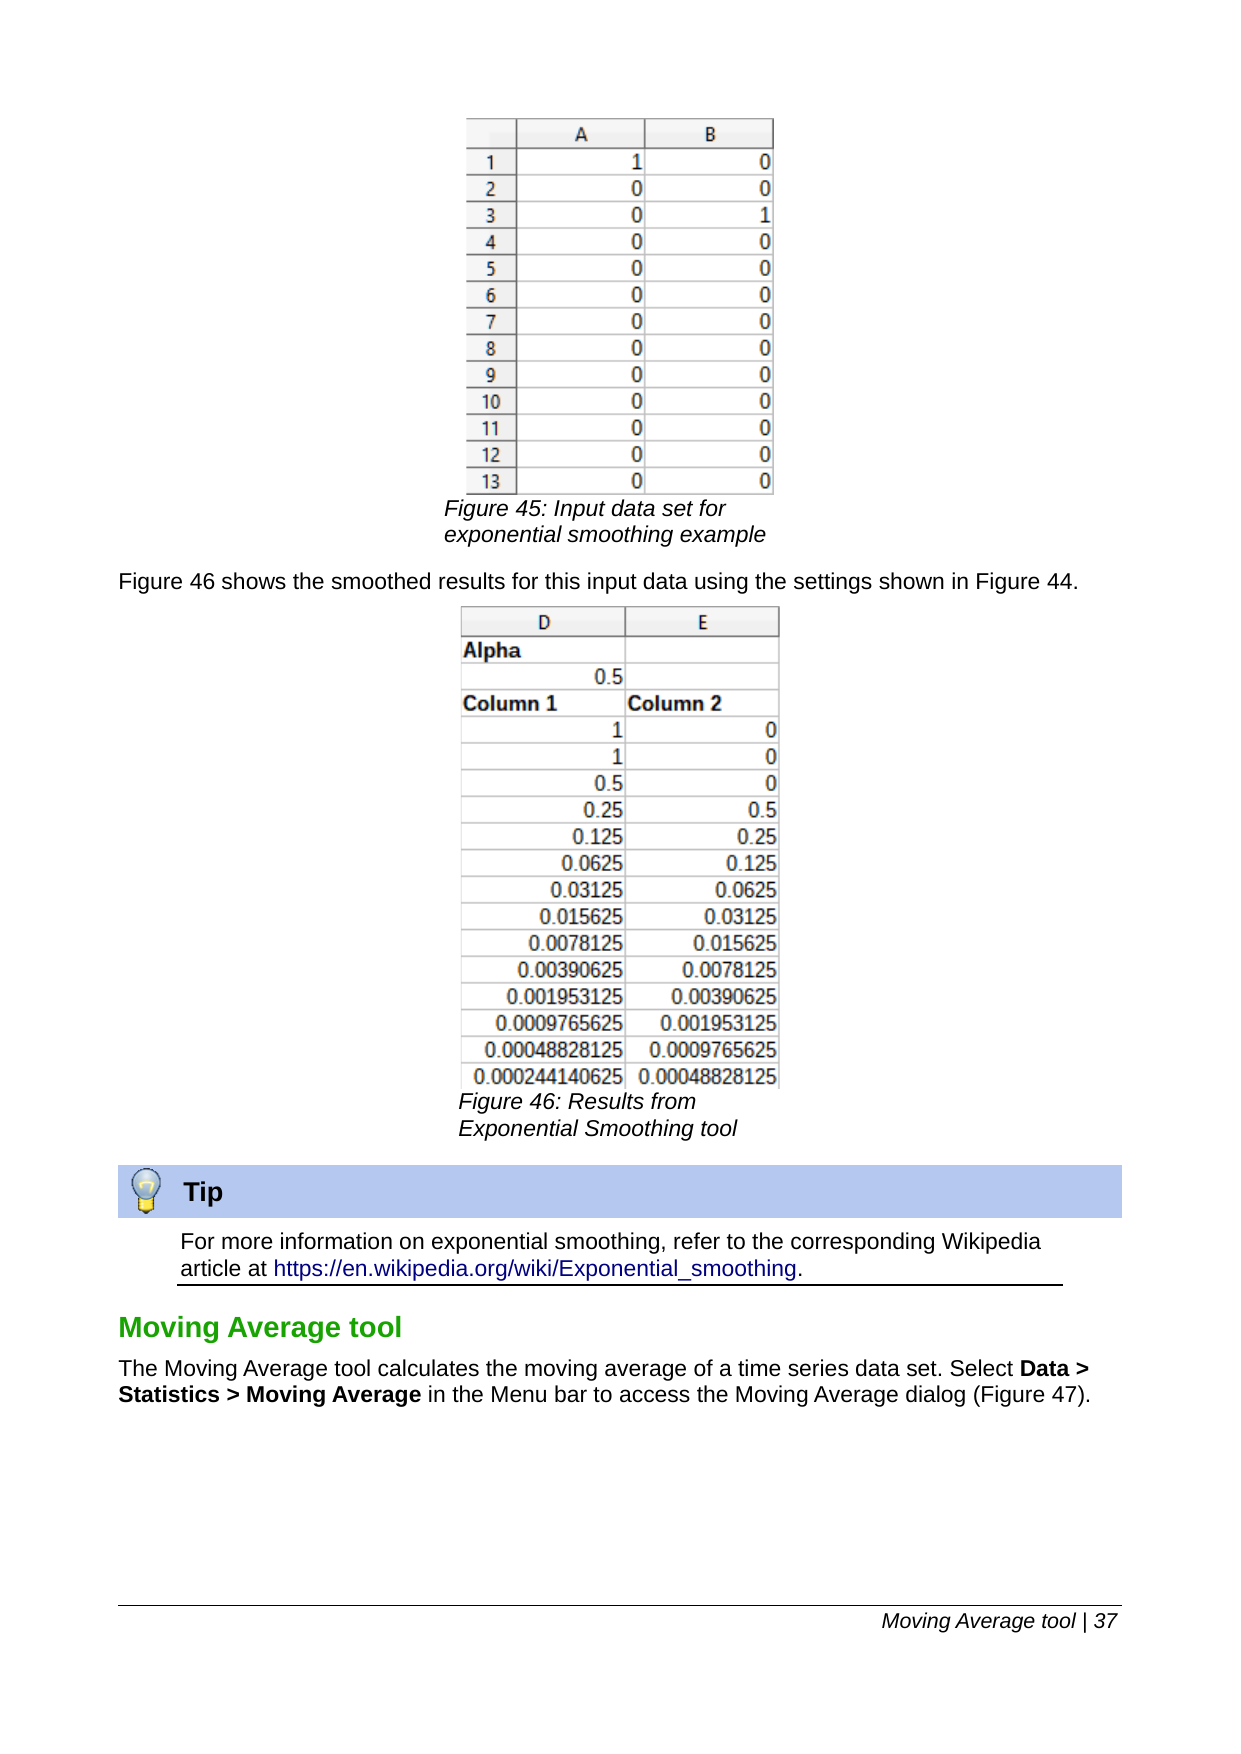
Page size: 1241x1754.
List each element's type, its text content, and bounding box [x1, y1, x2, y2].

subtitle Moving Average tool [118, 1309, 1122, 1343]
subtitle Tip [118, 1165, 1122, 1218]
text Figure 46 shows the smoothed results for this input data using the settings shown in Figure 44. [118, 568, 1122, 594]
text Figure 46: Results from Exponential Smoothing tool [458, 607, 782, 1141]
picture [466, 118, 774, 495]
text Figure 45: Input data set for exponential smoothing example [444, 118, 796, 548]
picture [119, 1166, 170, 1217]
text For more information on exponential smoothing, refer to the corresponding Wikipedia article at https://en.wikipedia.org/wiki/Exponential_smoothing. [177, 1225, 1063, 1284]
text The Moving Average tool calculates the moving average of a time series data set. Select Data > Statistics > Moving Average in the Menu bar to access the Moving Average dialog (Figure 47). [118, 1355, 1122, 1408]
picture [460, 606, 780, 1089]
